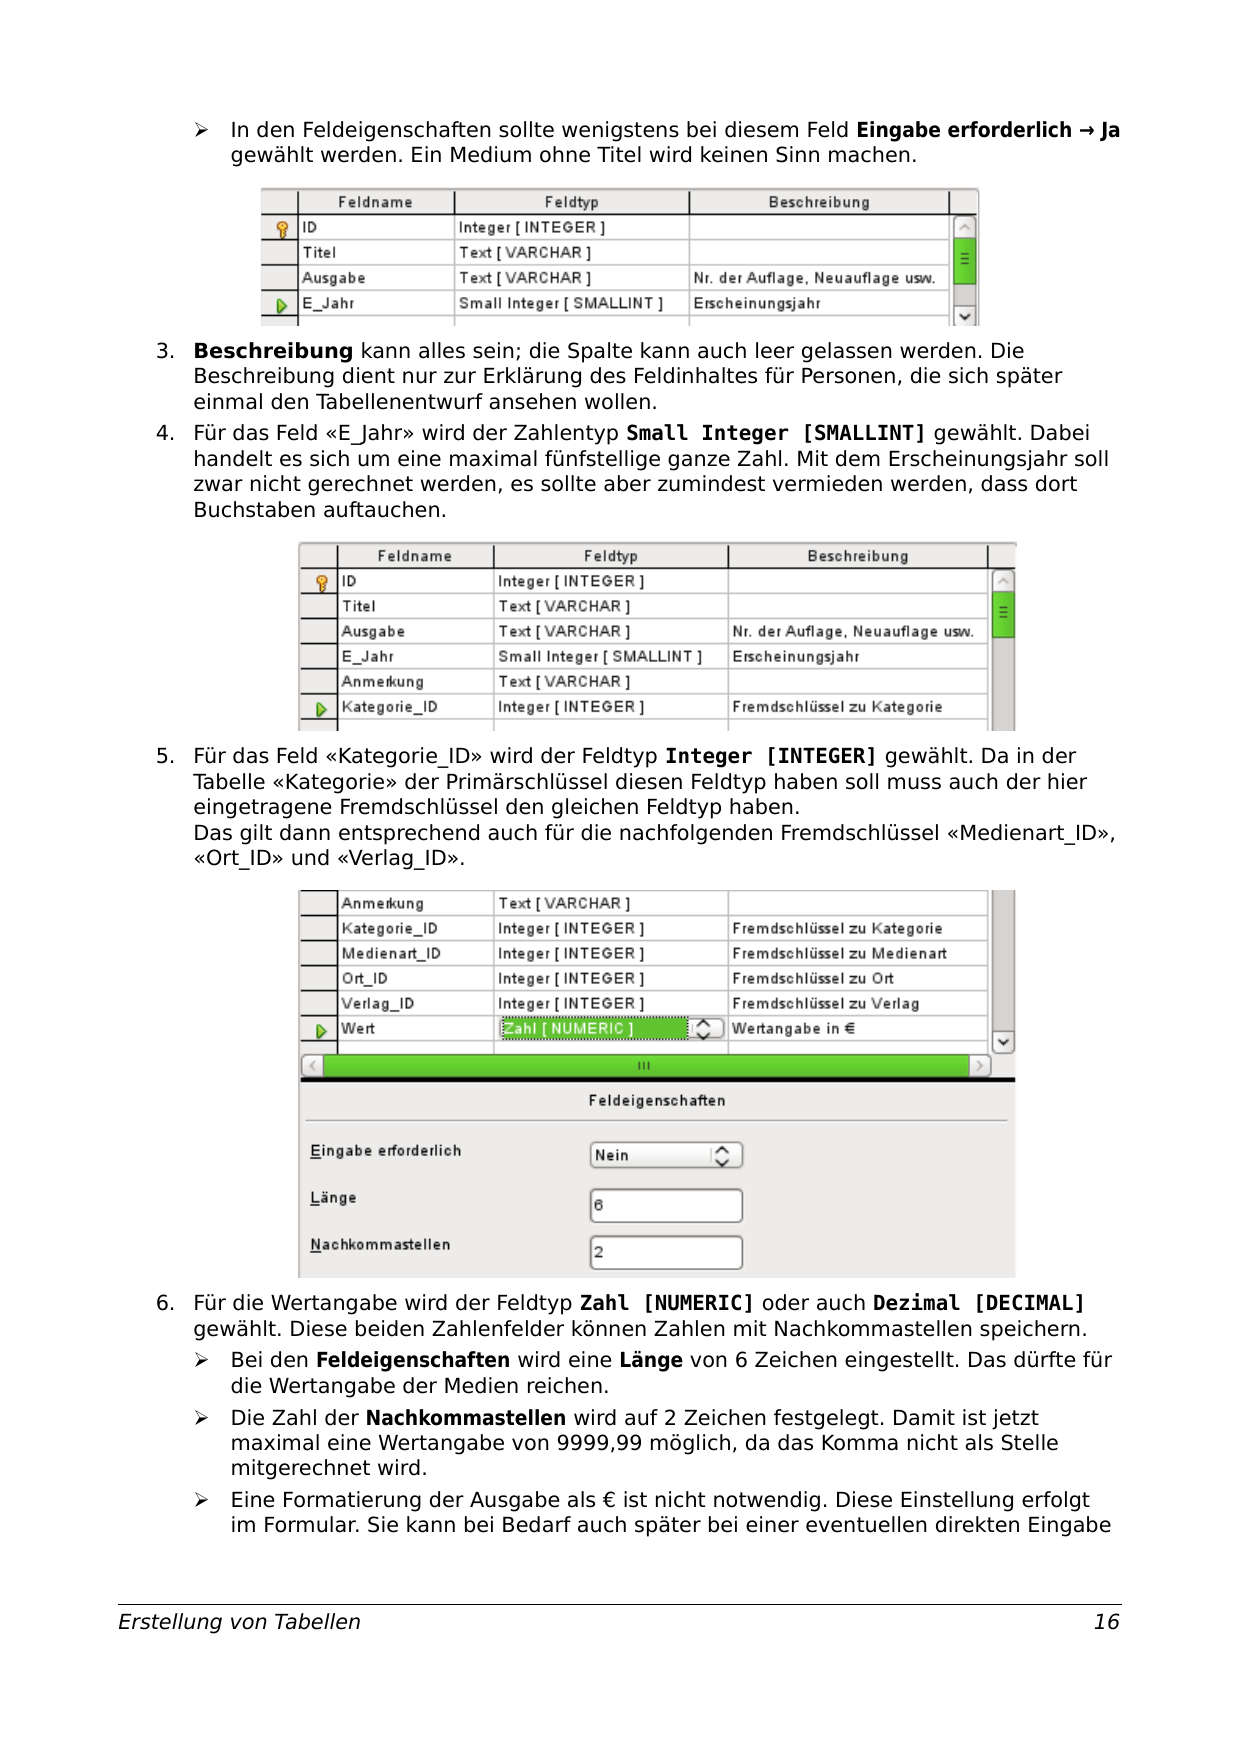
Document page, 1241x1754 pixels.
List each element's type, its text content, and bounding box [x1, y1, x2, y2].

list Eine Formatierung der Ausgabe als € ist nicht notwendig. Diese Einstellung erfolgt im Formular. Sie kann bei Bedarf auch später bei einer eventuellen direkten Eingabe [193, 1488, 1122, 1538]
list Für die Wertangabe wird der Feldtyp Zahl [NUMERIC] oder auch Dezimal [DECIMAL] gewählt. Diese beiden Zahlenfelder können Zahlen mit Nachkommastellen speichern. [156, 1291, 1122, 1341]
picture [260, 187, 980, 326]
list Bei den Feldeigenschaften wird eine Länge von 6 Zeichen eingestellt. Das dürfte für die Wertangabe der Medien reichen. [193, 1348, 1122, 1398]
picture [298, 890, 1017, 1278]
list Die Zahl der Nachkommastellen wird auf 2 Zeichen festgelegt. Damit ist jetzt maximal eine Wertangabe von 9999,99 möglich, da das Komma nicht als Stelle mitgerechnet wird. [193, 1406, 1122, 1481]
list Beschreibung kann alles sein; die Spalte kann auch leer gelassen werden. Die Beschreibung dient nur zur Erklärung des Feldinhaltes für Personen, die sich später einmal den Tabellenentwurf ansehen wollen. [156, 339, 1122, 414]
list Für das Feld «Kategorie_ID» wird der Feldtyp Integer [INTEGER] gewählt. Da in der Tabelle «Kategorie» der Primärschlüssel diesen Feldtyp haben soll muss auch der hier eingetragene Fremdschlüssel den gleichen Feldtyp haben. Das gilt dann entsprechend auch für die nachfolgenden Fremdschlüssel «Medienart_ID», «Ort_ID» und «Verlag_ID». [156, 744, 1122, 870]
list In den Feldeigenschaften sollte wenigstens bei diesem Feld Eingabe erforderlich → Ja gewählt werden. Ein Medium ohne Titel wird keinen Sinn machen. [193, 118, 1122, 168]
list Für das Feld «E_Jahr» wird der Zahlentyp Small Integer [SMALLINT] gewählt. Dabei handelt es sich um eine maximal fünfstellige ganze Zahl. Mit dem Erscheinungsjahr soll zwar nicht gerechnet werden, es sollte aber zumindest vermieden werden, dass dort Buchstaben auftauchen. [156, 421, 1122, 522]
picture [298, 541, 1017, 731]
